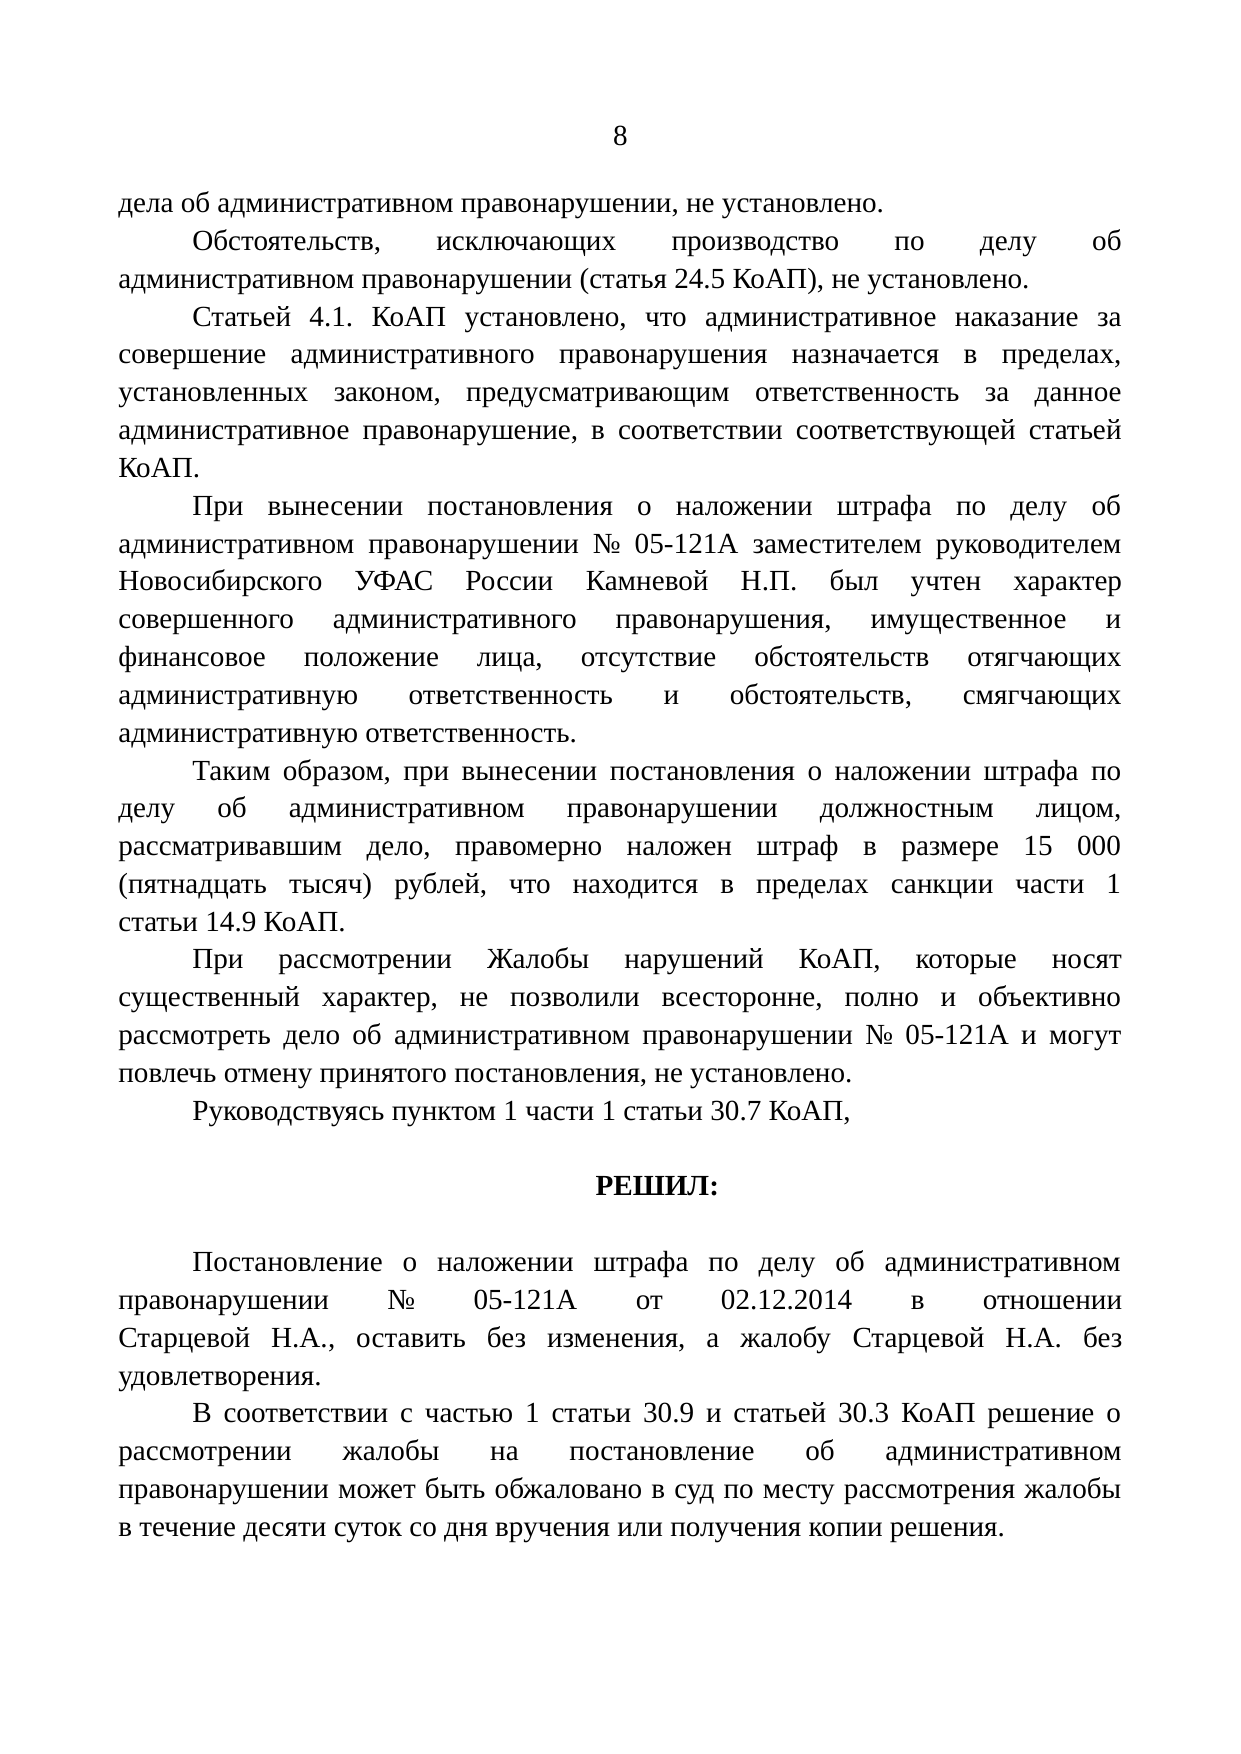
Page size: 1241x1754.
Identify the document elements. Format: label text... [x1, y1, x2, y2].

text Статьей 4.1. КоАП установлено, что административное наказание за совершение административного правонарушения назначается в пределах, установленных законом, предусматривающим ответственность за данное административное правонарушение, в соответствии соответствующей статьей КоАП. [118, 294, 1122, 484]
text Обстоятельств, исключающих производство по делу об административном правонарушении (статья 24.5 КоАП), не установлено. [118, 219, 1122, 294]
text При вынесении постановления о наложении штрафа по делу об административном правонарушении № 05-121А заместителем руководителем Новосибирского УФАС России Камневой Н.П. был учтен характер совершенного административного правонарушения, имущественное и финансовое положение лица, отсутствие обстоятельств отягчающих административную ответственность и обстоятельств, смягчающих административную ответственность. [118, 484, 1122, 748]
text Постановление о наложении штрафа по делу об административном правонарушении № 05-121А от 02.12.2014 в отношении Старцевой Н.А., оставить без изменения, а жалобу Старцевой Н.А. без удовлетворения. [118, 1240, 1122, 1391]
text В соответствии с частью 1 статьи 30.9 и статьей 30.3 КоАП решение о рассмотрении жалобы на постановление об административном правонарушении может быть обжаловано в суд по месту рассмотрения жалобы в течение десяти суток со дня вручения или получения копии решения. [118, 1391, 1122, 1542]
text Таким образом, при вынесении постановления о наложении штрафа по делу об административном правонарушении должностным лицом, рассматривавшим дело, правомерно наложен штраф в размере 15 000 (пятнадцать тысяч) рублей, что находится в пределах санкции части 1 статьи 14.9 КоАП. [118, 748, 1122, 937]
text РЕШИЛ: [118, 1164, 1122, 1202]
text Руководствуясь пунктом 1 части 1 статьи 30.7 КоАП, [118, 1089, 1122, 1126]
text При рассмотрении Жалобы нарушений КоАП, которые носят существенный характер, не позволили всесторонне, полно и объективно рассмотреть дело об административном правонарушении № 05-121А и могут повлечь отмену принятого постановления, не установлено. [118, 937, 1122, 1089]
text дела об административном правонарушении, не установлено. [118, 181, 1122, 219]
